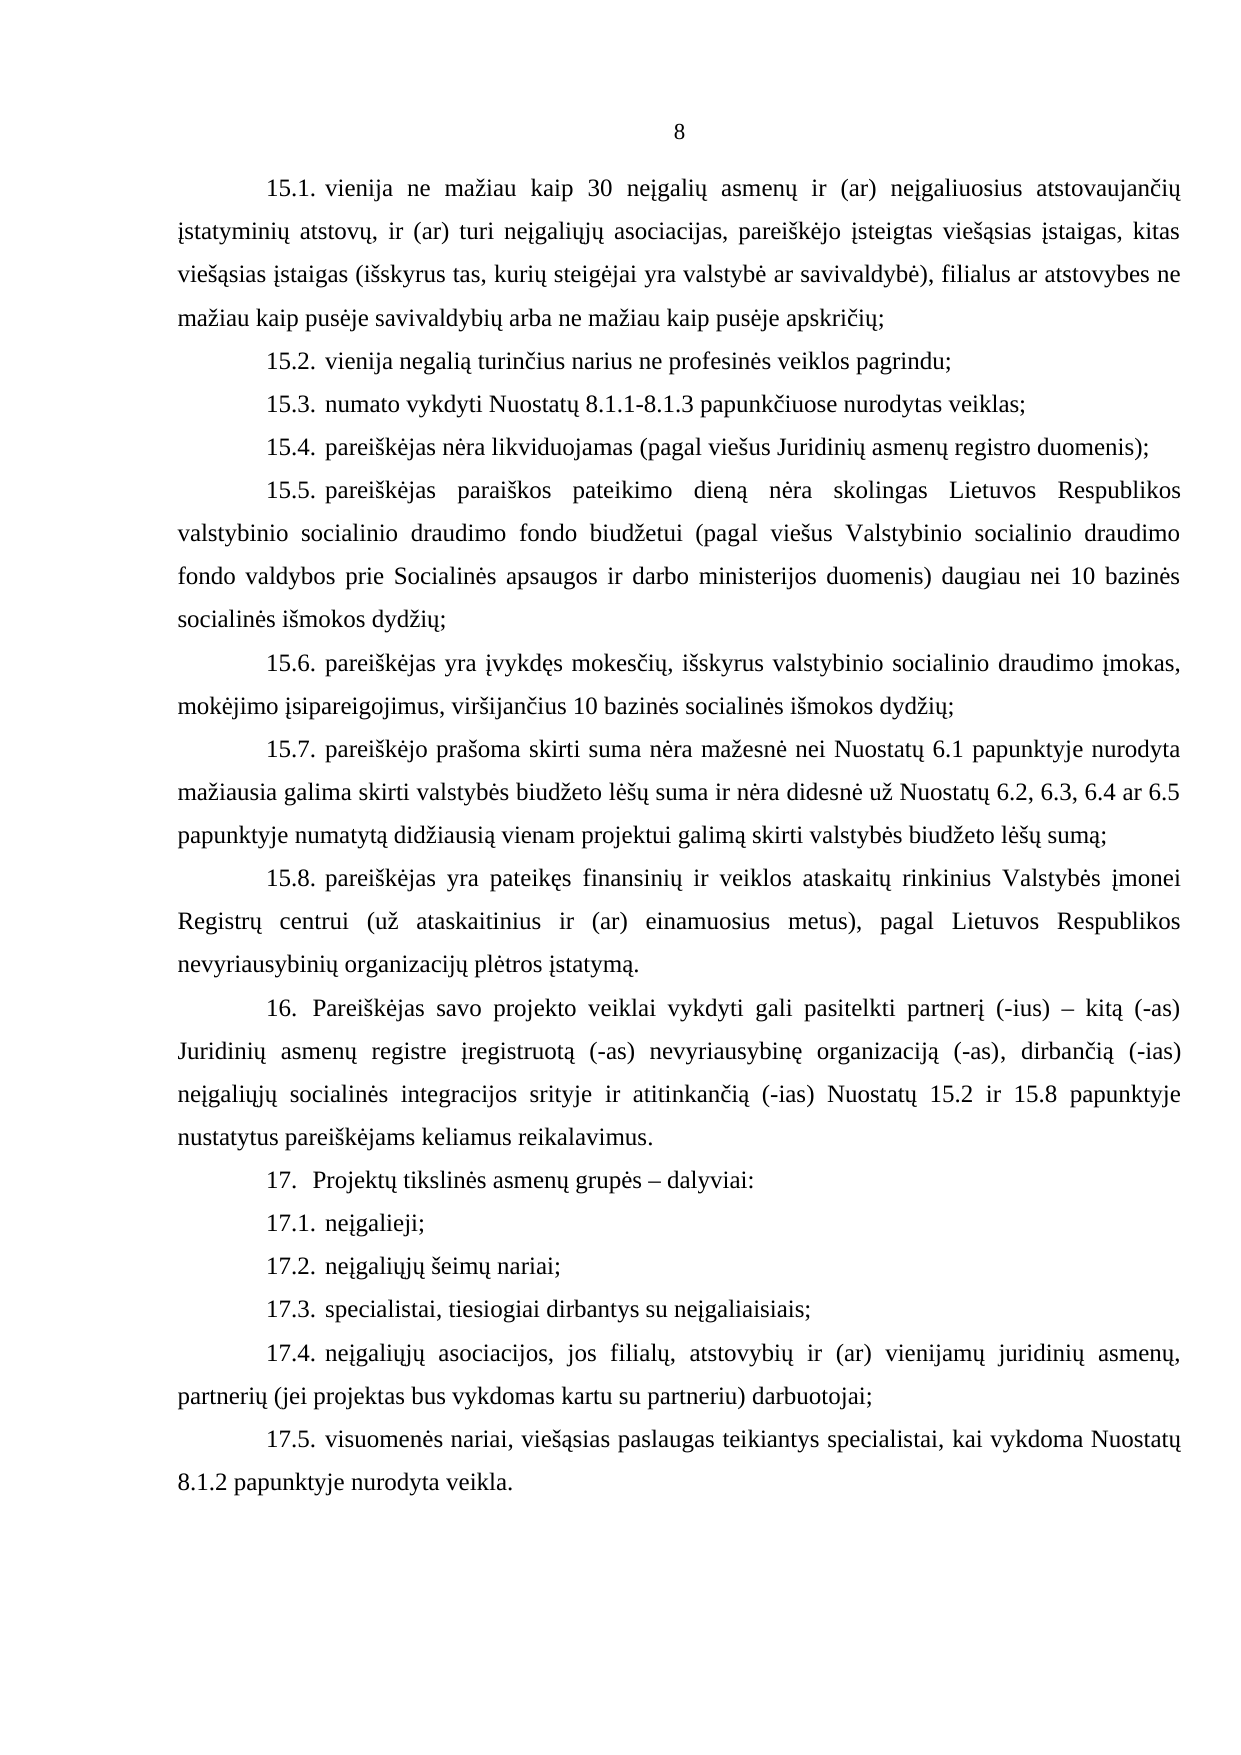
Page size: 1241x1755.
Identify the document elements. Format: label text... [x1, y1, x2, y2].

text 17.2. neįgaliųjų šeimų nariai; [177, 1251, 1181, 1280]
text 15.5. pareiškėjas paraiškos pateikimo dieną nėra skolingas Lietuvos Respublikos valstybinio socialinio draudimo fondo biudžetui (pagal viešus Valstybinio socialinio draudimo fondo valdybos prie Socialinės apsaugos ir darbo ministerijos duomenis) daugiau nei 10 bazinės socialinės išmokos dydžių; [177, 475, 1181, 633]
text 15.2. vienija negalią turinčius narius ne profesinės veiklos pagrindu; [177, 346, 1181, 374]
text 15.8. pareiškėjas yra pateikęs finansinių ir veiklos ataskaitų rinkinius Valstybės įmonei Registrų centrui (už ataskaitinius ir (ar) einamuosius metus), pagal Lietuvos Respublikos nevyriausybinių organizacijų plėtros įstatymą. [177, 863, 1181, 978]
text 15.4. pareiškėjas nėra likviduojamas (pagal viešus Juridinių asmenų registro duomenis); [177, 432, 1181, 461]
text 17. Projektų tikslinės asmenų grupės – dalyviai: [177, 1165, 1181, 1194]
text 15.6. pareiškėjas yra įvykdęs mokesčių, išskyrus valstybinio socialinio draudimo įmokas, mokėjimo įsipareigojimus, viršijančius 10 bazinės socialinės išmokos dydžių; [177, 648, 1181, 719]
text 17.3. specialistai, tiesiogiai dirbantys su neįgaliaisiais; [177, 1294, 1181, 1323]
text 16. Pareiškėjas savo projekto veiklai vykdyti gali pasitelkti partnerį (-ius) – kitą (-as) Juridinių asmenų registre įregistruotą (-as) nevyriausybinę organizaciją (-as), dirbančią (-ias) neįgaliųjų socialinės integracijos srityje ir atitinkančią (-ias) Nuostatų 15.2 ir 15.8 papunktyje nustatytus pareiškėjams keliamus reikalavimus. [177, 993, 1181, 1151]
text 17.4. neįgaliųjų asociacijos, jos filialų, atstovybių ir (ar) vienijamų juridinių asmenų, partnerių (jei projektas bus vykdomas kartu su partneriu) darbuotojai; [177, 1338, 1181, 1409]
text 15.3. numato vykdyti Nuostatų 8.1.1-8.1.3 papunkčiuose nurodytas veiklas; [177, 389, 1181, 418]
text 17.1. neįgalieji; [177, 1208, 1181, 1237]
text 15.7. pareiškėjo prašoma skirti suma nėra mažesnė nei Nuostatų 6.1 papunktyje nurodyta mažiausia galima skirti valstybės biudžeto lėšų suma ir nėra didesnė už Nuostatų 6.2, 6.3, 6.4 ar 6.5 papunktyje numatytą didžiausią vienam projektui galimą skirti valstybės biudžeto lėšų sumą; [177, 734, 1181, 849]
text 17.5. visuomenės nariai, viešąsias paslaugas teikiantys specialistai, kai vykdoma Nuostatų 8.1.2 papunktyje nurodyta veikla. [177, 1424, 1181, 1496]
text 15.1. vienija ne mažiau kaip 30 neįgalių asmenų ir (ar) neįgaliuosius atstovaujančių įstatyminių atstovų, ir (ar) turi neįgaliųjų asociacijas, pareiškėjo įsteigtas viešąsias įstaigas, kitas viešąsias įstaigas (išskyrus tas, kurių steigėjai yra valstybė ar savivaldybė), filialus ar atstovybes ne mažiau kaip pusėje savivaldybių arba ne mažiau kaip pusėje apskričių; [177, 173, 1181, 331]
